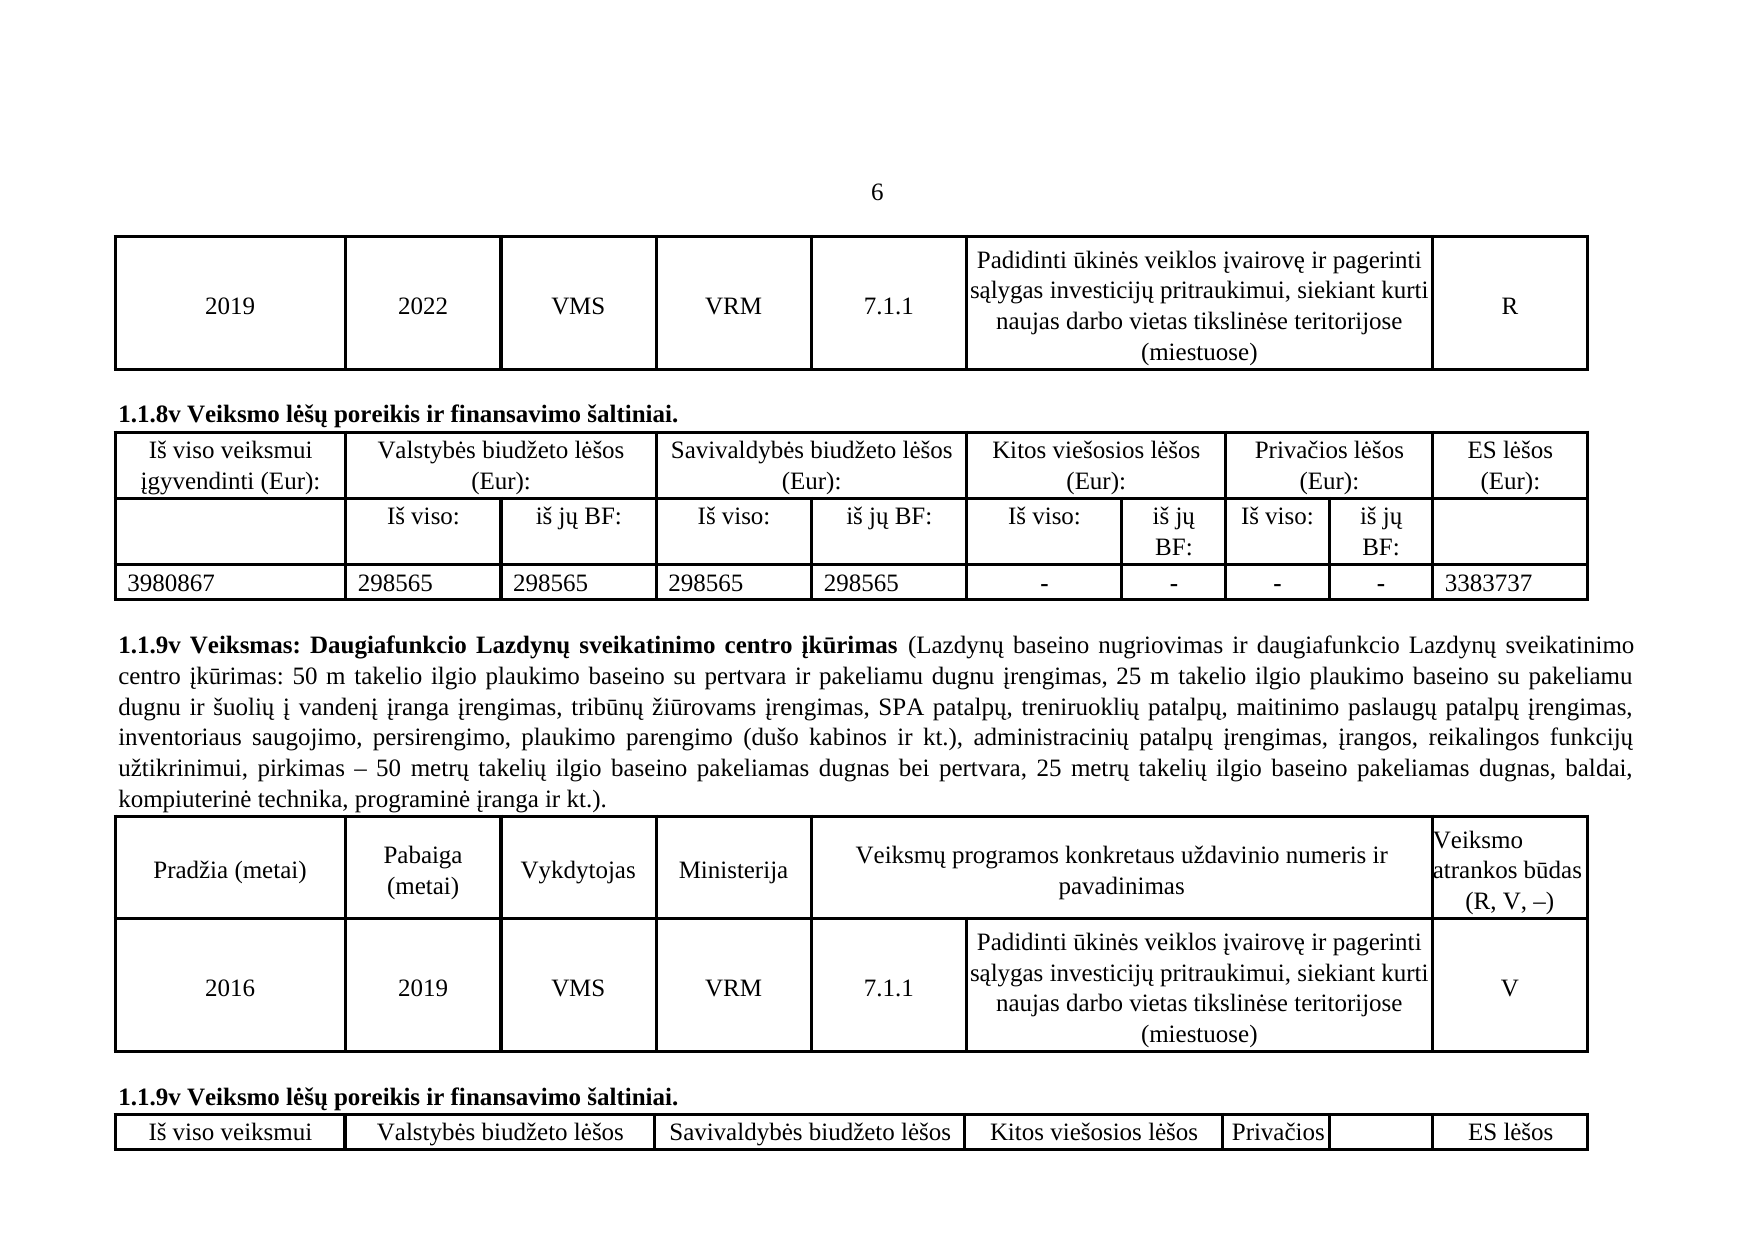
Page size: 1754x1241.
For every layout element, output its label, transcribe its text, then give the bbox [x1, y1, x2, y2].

table_cell 2019 [347, 920, 499, 1050]
table_cell 298565 [813, 566, 965, 598]
text 1.1.8v Veiksmo lėšų poreikis ir finansavimo šaltiniai. [118, 399, 1636, 428]
table_cell iš jų BF: [1123, 500, 1224, 563]
table_header Iš viso veiksmui įgyvendinti (Eur): [117, 434, 344, 497]
text 1.1.9v Veiksmo lėšų poreikis ir finansavimo šaltiniai. [118, 1082, 1636, 1111]
table_cell Iš viso: [347, 500, 499, 563]
table_header Ministerija [658, 818, 810, 917]
table_cell 2022 [347, 238, 499, 368]
table_cell 2016 [117, 920, 344, 1050]
table_header Kitos viešosios lėšos [966, 1116, 1221, 1148]
table_header Kitos viešosios lėšos (Eur): [968, 434, 1224, 497]
table_header Veiksmo atrankos būdas (R, V, –) [1434, 818, 1586, 917]
table_header Valstybės biudžeto lėšos (Eur): [347, 434, 655, 497]
table_cell [1434, 500, 1586, 563]
table_header [1331, 1116, 1431, 1148]
table_cell Iš viso: [658, 500, 810, 563]
table_cell iš jų BF: [1331, 500, 1431, 563]
table_cell 3980867 [117, 566, 344, 598]
table_header ES lėšos (Eur): [1434, 434, 1586, 497]
table_cell VMS [503, 920, 655, 1050]
table_cell - [1331, 566, 1431, 598]
table_cell V [1434, 920, 1586, 1050]
table_cell iš jų BF: [813, 500, 965, 563]
table_cell R [1434, 238, 1586, 368]
table_cell iš jų BF: [503, 500, 655, 563]
text 1.1.9v Veiksmas: Daugiafunkcio Lazdynų sveikatinimo centro įkūrimas (Lazdynų baseino nugriovimas ir daugiafunkcio Lazdynų sveikatinimo centro įkūrimas: 50 m takelio ilgio plaukimo baseino su pertvara ir pakeliamu dugnu įrengimas, 25 m takelio ilgio plaukimo baseino su pakeliamu dugnu ir šuolių į vandenį įranga įrengimas, tribūnų žiūrovams įrengimas, SPA patalpų, treniruoklių patalpų, maitinimo paslaugų patalpų įrengimas, inventoriaus saugojimo, persirengimo, plaukimo parengimo (dušo kabinos ir kt.), administracinių patalpų įrengimas, įrangos, reikalingos funkcijų užtikrinimui, pirkimas – 50 metrų takelių ilgio baseino pakeliamas dugnas bei pertvara, 25 metrų takelių ilgio baseino pakeliamas dugnas, baldai, kompiuterinė technika, programinė įranga ir kt.). [118, 630, 1635, 813]
table_cell - [968, 566, 1120, 598]
table_cell 3383737 [1434, 566, 1586, 598]
table_header Valstybės biudžeto lėšos [347, 1116, 653, 1148]
table_header Savivaldybės biudžeto lėšos [656, 1116, 963, 1148]
table_header Pradžia (metai) [117, 818, 344, 917]
table_header Iš viso veiksmui [117, 1116, 343, 1148]
table_cell Padidinti ūkinės veiklos įvairovę ir pagerinti sąlygas investicijų pritraukimui, siekiant kurti naujas darbo vietas tikslinėse teritorijose (miestuose) [968, 238, 1431, 368]
table_header Savivaldybės biudžeto lėšos (Eur): [658, 434, 965, 497]
table_cell 298565 [658, 566, 810, 598]
table_cell 2019 [117, 238, 344, 368]
table_cell Padidinti ūkinės veiklos įvairovę ir pagerinti sąlygas investicijų pritraukimui, siekiant kurti naujas darbo vietas tikslinėse teritorijose (miestuose) [968, 920, 1431, 1050]
table_header Privačios lėšos (Eur): [1227, 434, 1431, 497]
table_cell - [1123, 566, 1224, 598]
table_cell 298565 [503, 566, 655, 598]
table_cell - [1227, 566, 1328, 598]
table_cell Iš viso: [1227, 500, 1328, 563]
table_cell [117, 500, 344, 563]
table_cell VMS [503, 238, 655, 368]
table_header Veiksmų programos konkretaus uždavinio numeris ir pavadinimas [813, 818, 1431, 917]
table_header ES lėšos [1434, 1116, 1586, 1148]
table_header Vykdytojas [503, 818, 655, 917]
table_cell Iš viso: [968, 500, 1120, 563]
table_cell VRM [658, 238, 810, 368]
table_cell VRM [658, 920, 810, 1050]
table_header Privačios [1224, 1116, 1328, 1148]
table_cell 7.1.1 [813, 920, 965, 1050]
table_cell 7.1.1 [813, 238, 965, 368]
table_header Pabaiga (metai) [347, 818, 499, 917]
table_cell 298565 [347, 566, 499, 598]
